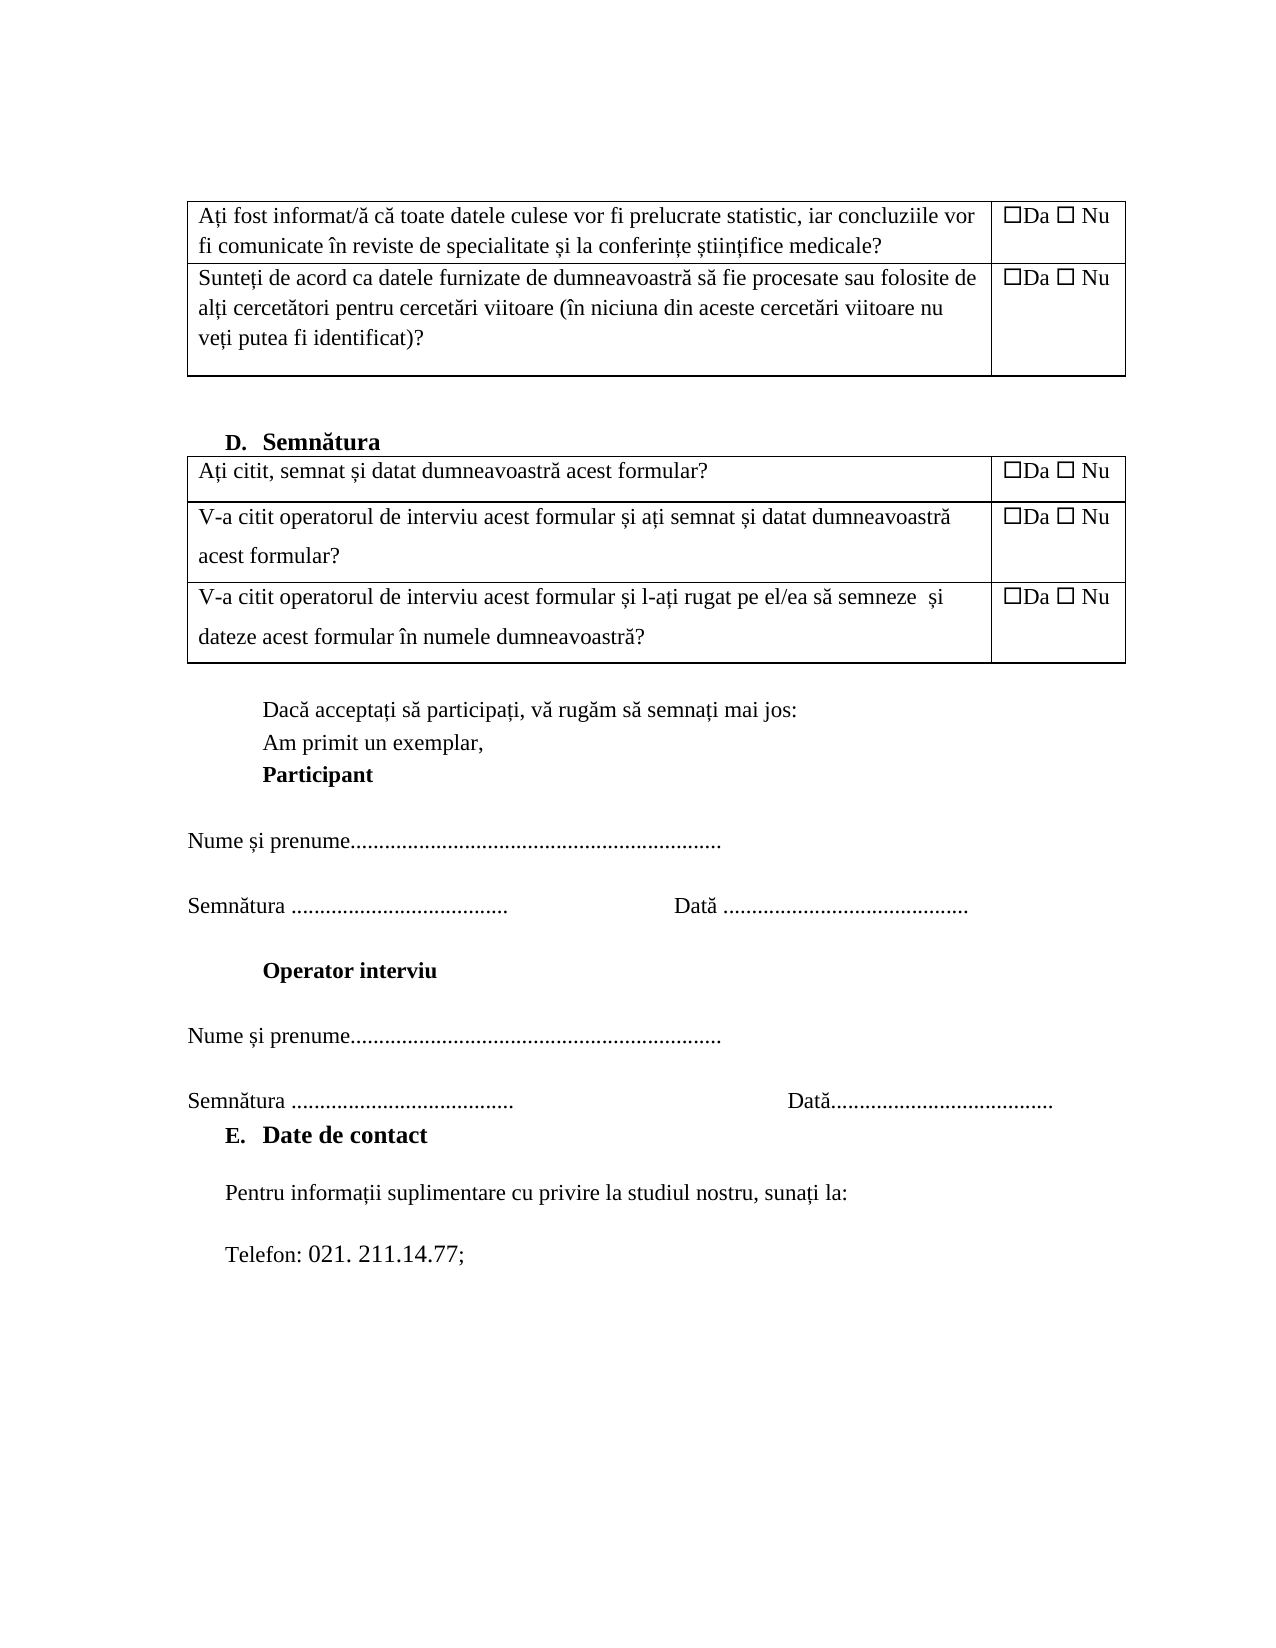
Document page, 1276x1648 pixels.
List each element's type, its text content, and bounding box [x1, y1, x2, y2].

table_header Da  Nu [992, 202, 1125, 262]
table_cell Da  Nu [992, 583, 1125, 662]
table_cell Da  Nu [992, 264, 1125, 375]
text Nume și prenume................................................................. [187, 1022, 1126, 1049]
text Operator interviu [187, 957, 1126, 983]
text Semnătura ....................................... Dată....................................... [187, 1088, 1126, 1114]
text Am primit un exemplar, [187, 729, 1126, 755]
table_cell V-a citit operatorul de interviu acest formular și ați semnat și datat dumneavoastră acest formular? [188, 503, 991, 582]
table_header Ați fost informat/ă că toate datele culese vor fi prelucrate statistic, iar concluziile vor fi comunicate în reviste de specialitate și la conferințe științifice medicale? [188, 202, 991, 262]
list Semnătura [225, 427, 1126, 456]
table_header Ați citit, semnat și datat dumneavoastră acest formular? [188, 457, 991, 501]
text Dacă acceptați să participați, vă rugăm să semnați mai jos: [187, 696, 1126, 723]
text Nume și prenume................................................................. [187, 827, 1126, 853]
text Semnătura ...................................... Dată ........................................... [187, 892, 1126, 918]
text Telefon: 021. 211.14.77; [187, 1239, 1126, 1268]
table_header Da  Nu [992, 457, 1125, 501]
table_cell Da  Nu [992, 503, 1125, 582]
table_cell V-a citit operatorul de interviu acest formular și l-ați rugat pe el/ea să semneze și dateze acest formular în numele dumneavoastră? [188, 583, 991, 662]
text Pentru informații suplimentare cu privire la studiul nostru, sunați la: [187, 1179, 1126, 1206]
text Participant [187, 762, 1126, 788]
table_cell Sunteți de acord ca datele furnizate de dumneavoastră să fie procesate sau folosite de alți cercetători pentru cercetări viitoare (în niciuna din aceste cercetări viitoare nu veți putea fi identificat)? [188, 264, 991, 375]
list Date de contact [225, 1120, 1126, 1149]
